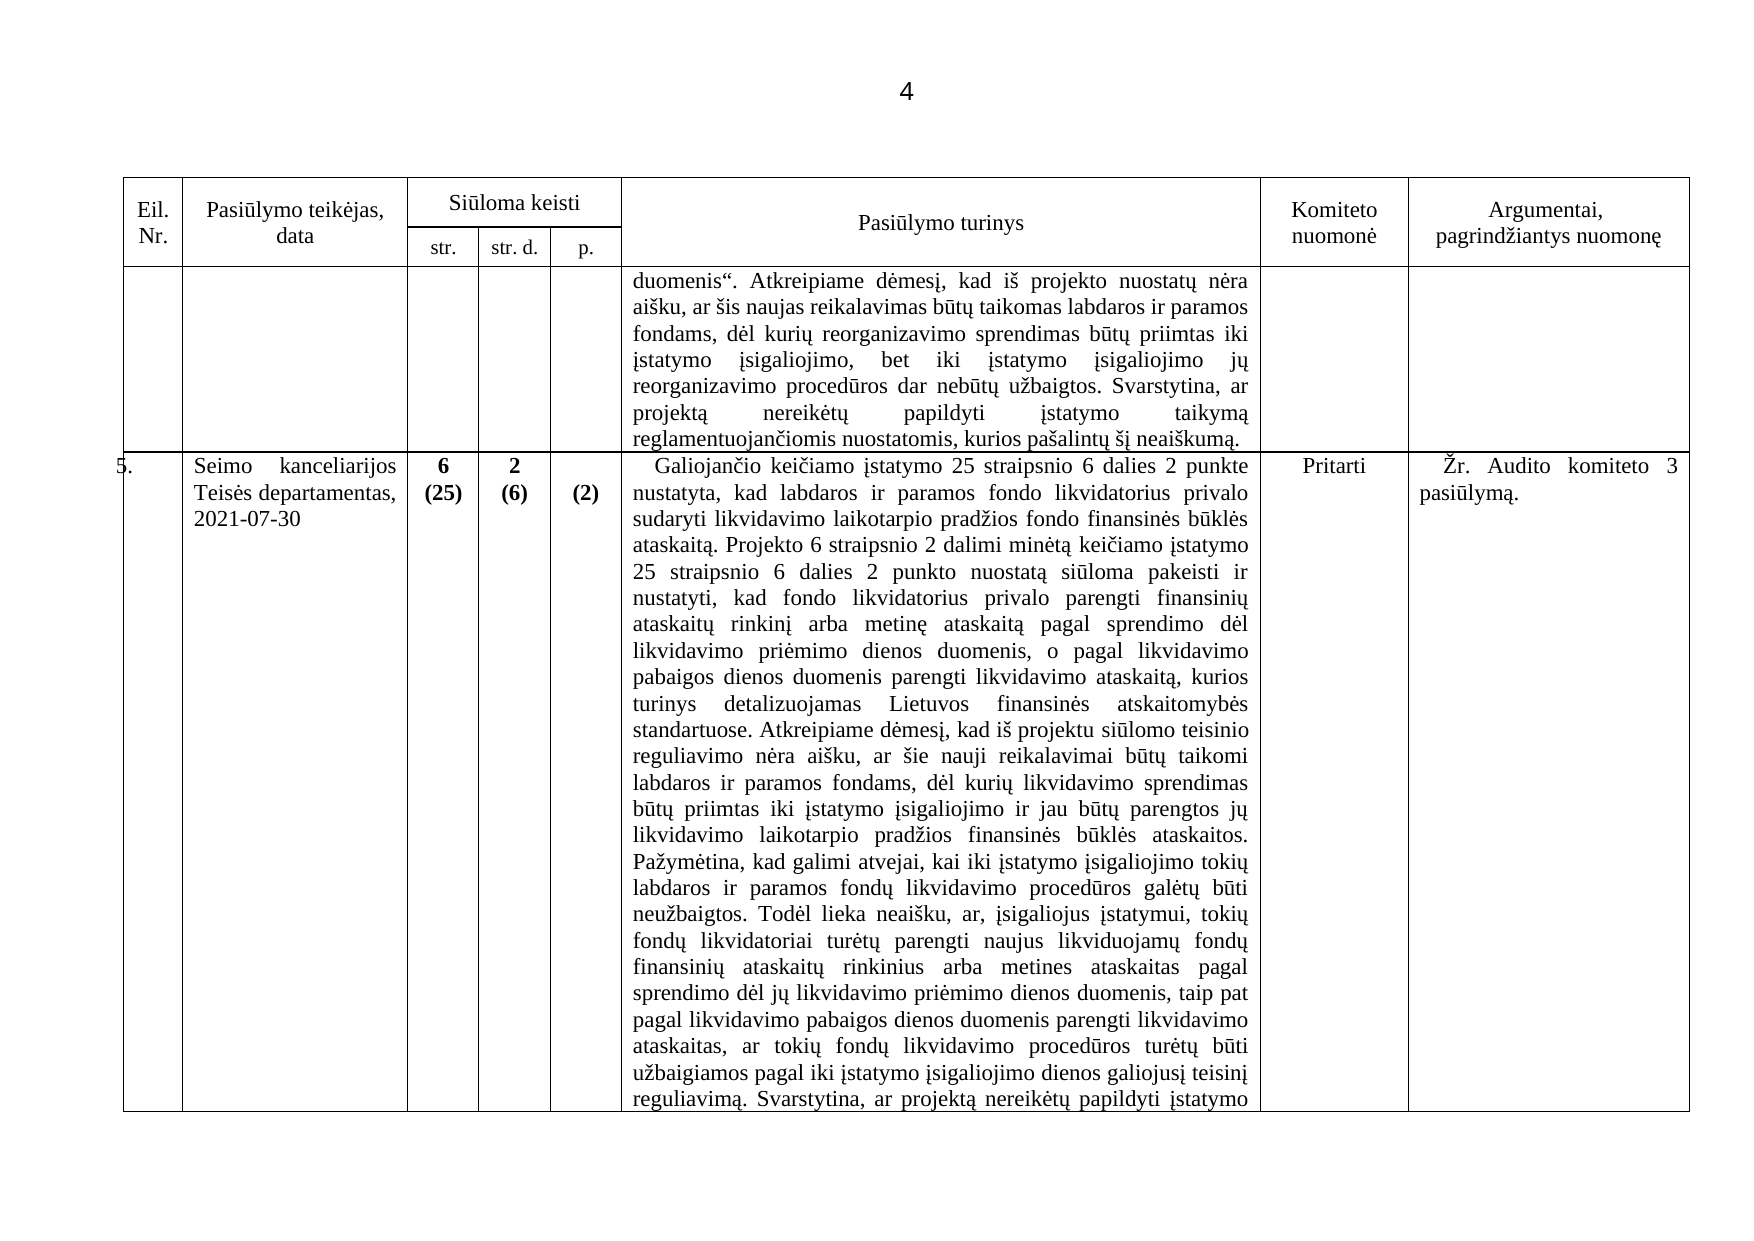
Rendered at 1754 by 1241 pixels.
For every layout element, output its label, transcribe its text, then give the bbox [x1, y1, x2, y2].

table_cell (2) [551, 453, 621, 1111]
table_header Pasiūlymo teikėjas, data [183, 178, 407, 266]
table_cell str. d. [479, 228, 550, 266]
table_cell str. [408, 228, 478, 266]
table_cell [183, 267, 407, 451]
table_cell [1261, 267, 1408, 451]
table_header Komiteto nuomonė [1261, 178, 1408, 266]
table_header Argumentai, pagrindžiantys nuomonę [1409, 178, 1689, 266]
table_header Eil. Nr. [124, 178, 182, 266]
table_cell Žr. Audito komiteto 3 pasiūlymą. [1409, 453, 1689, 1111]
table_cell Galiojančio keičiamo įstatymo 25 straipsnio 6 dalies 2 punkte nustatyta, kad labdaros ir paramos fondo likvidatorius privalo sudaryti likvidavimo laikotarpio pradžios fondo finansinės būklės ataskaitą. Projekto 6 straipsnio 2 dalimi minėtą keičiamo įstatymo 25 straipsnio 6 dalies 2 punkto nuostatą siūloma pakeisti ir nustatyti, kad fondo likvidatorius privalo parengti finansinių ataskaitų rinkinį arba metinę ataskaitą pagal sprendimo dėl likvidavimo priėmimo dienos duomenis, o pagal likvidavimo pabaigos dienos duomenis parengti likvidavimo ataskaitą, kurios turinys detalizuojamas Lietuvos finansinės atskaitomybės standartuose. Atkreipiame dėmesį, kad iš projektu siūlomo teisinio reguliavimo nėra aišku, ar šie nauji reikalavimai būtų taikomi labdaros ir paramos fondams, dėl kurių likvidavimo sprendimas būtų priimtas iki įstatymo įsigaliojimo ir jau būtų parengtos jų likvidavimo laikotarpio pradžios finansinės būklės ataskaitos. Pažymėtina, kad galimi atvejai, kai iki įstatymo įsigaliojimo tokių labdaros ir paramos fondų likvidavimo procedūros galėtų būti neužbaigtos. Todėl lieka neaišku, ar, įsigaliojus įstatymui, tokių fondų likvidatoriai turėtų parengti naujus likviduojamų fondų finansinių ataskaitų rinkinius arba metines ataskaitas pagal sprendimo dėl jų likvidavimo priėmimo dienos duomenis, taip pat pagal likvidavimo pabaigos dienos duomenis parengti likvidavimo ataskaitas, ar tokių fondų likvidavimo procedūros turėtų būti užbaigiamos pagal iki įstatymo įsigaliojimo dienos galiojusį teisinį reguliavimą. Svarstytina, ar projektą nereikėtų papildyti įstatymo [622, 453, 1260, 1111]
table_cell 2 (6) [479, 453, 550, 1111]
table_cell [551, 267, 621, 451]
table_header Pasiūlymo turinys [622, 178, 1260, 266]
table_cell 6 (25) [408, 453, 478, 1111]
table_cell Seimo kanceliarijos Teisės departamentas, 2021-07-30 [183, 453, 407, 1111]
table_header Siūloma keisti [408, 178, 621, 226]
table_cell [1409, 267, 1689, 451]
table_cell [124, 453, 182, 1111]
table_cell [124, 267, 182, 451]
table_cell [479, 267, 550, 451]
table_cell [408, 267, 478, 451]
table_cell Pritarti [1261, 453, 1408, 1111]
table_cell p. [551, 228, 621, 266]
table_cell duomenis“. Atkreipiame dėmesį, kad iš projekto nuostatų nėra aišku, ar šis naujas reikalavimas būtų taikomas labdaros ir paramos fondams, dėl kurių reorganizavimo sprendimas būtų priimtas iki įstatymo įsigaliojimo, bet iki įstatymo įsigaliojimo jų reorganizavimo procedūros dar nebūtų užbaigtos. Svarstytina, ar projektą nereikėtų papildyti įstatymo taikymą reglamentuojančiomis nuostatomis, kurios pašalintų šį neaiškumą. [622, 267, 1260, 451]
